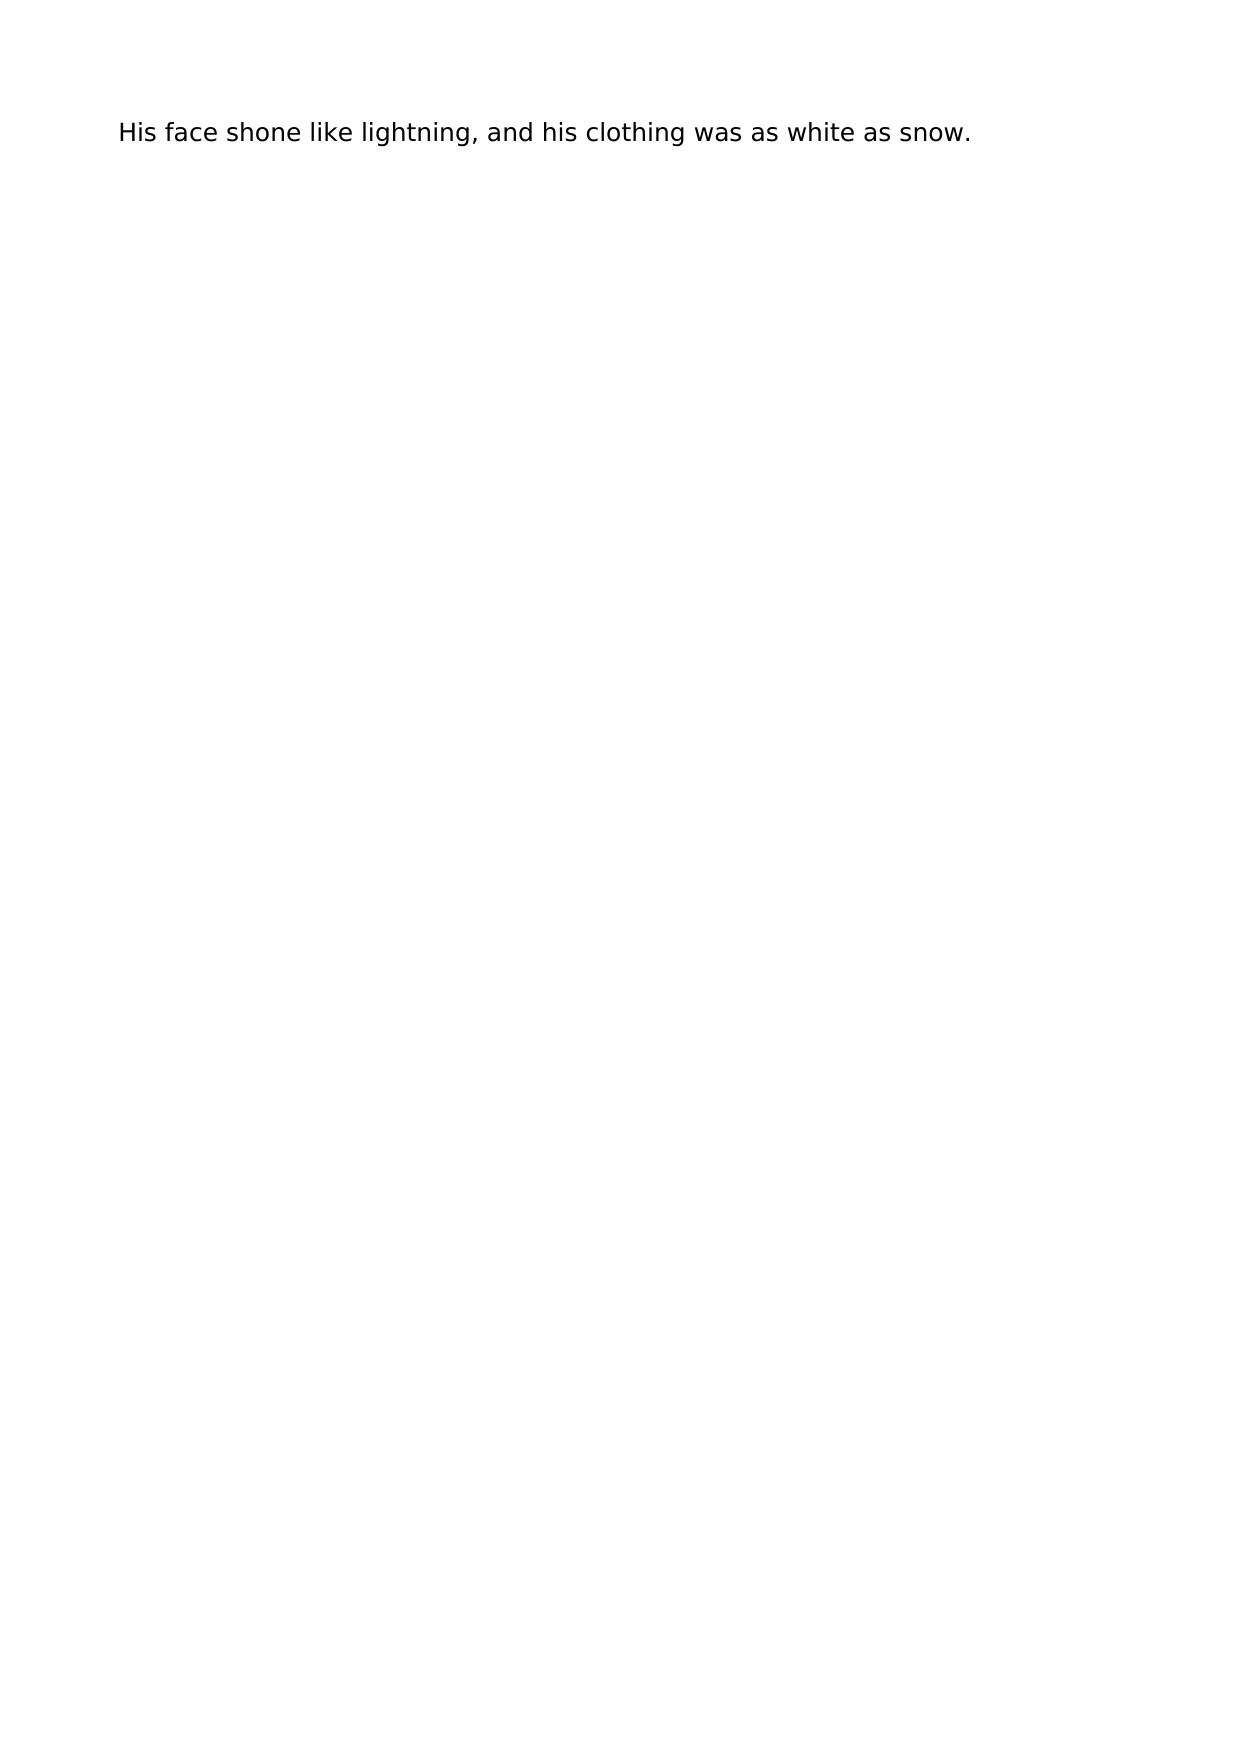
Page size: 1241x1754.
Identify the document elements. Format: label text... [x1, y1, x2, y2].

text His face shone like lightning, and his clothing was as white as snow. [118, 118, 1122, 147]
